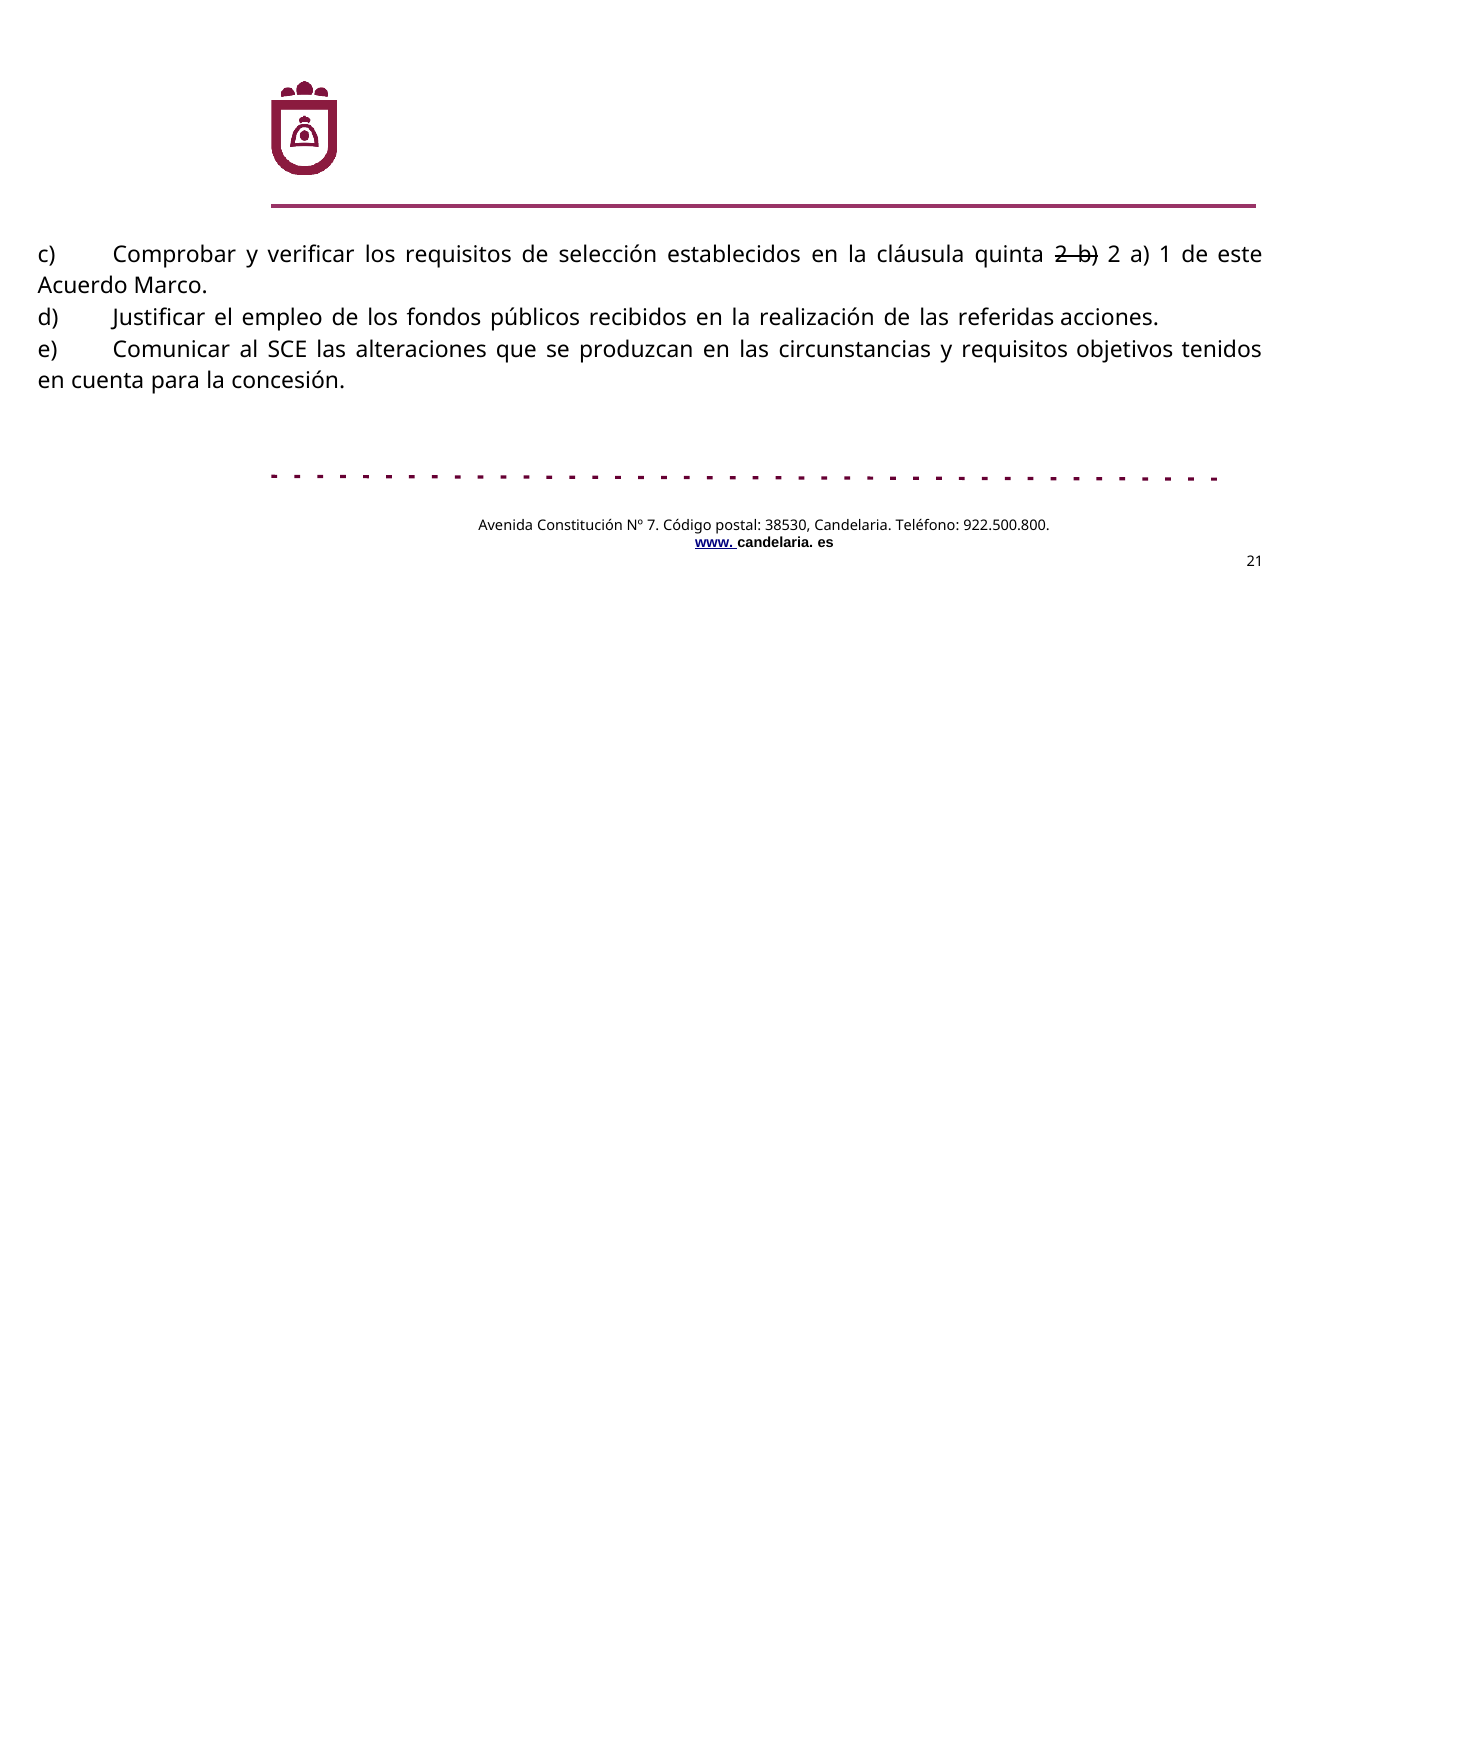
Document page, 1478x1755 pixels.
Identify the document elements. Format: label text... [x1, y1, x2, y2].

list Justificar el empleo de los fondos públicos recibidos en la realización de las referidas acciones. [37, 301, 1263, 332]
list Comprobar y verificar los requisitos de selección establecidos en la cláusula quinta 2 b) 2 a) 1 de este Acuerdo Marco. [37, 238, 1263, 301]
list Comunicar al SCE las alteraciones que se produzcan en las circunstancias y requisitos objetivos tenidos en cuenta para la concesión. [37, 332, 1263, 395]
text 21 [37, 551, 1263, 571]
text www. candelaria. es [101, 534, 1427, 550]
text Avenida Constitución Nº 7. Código postal: 38530, Candelaria. Teléfono: 922.500.800. [101, 517, 1427, 534]
